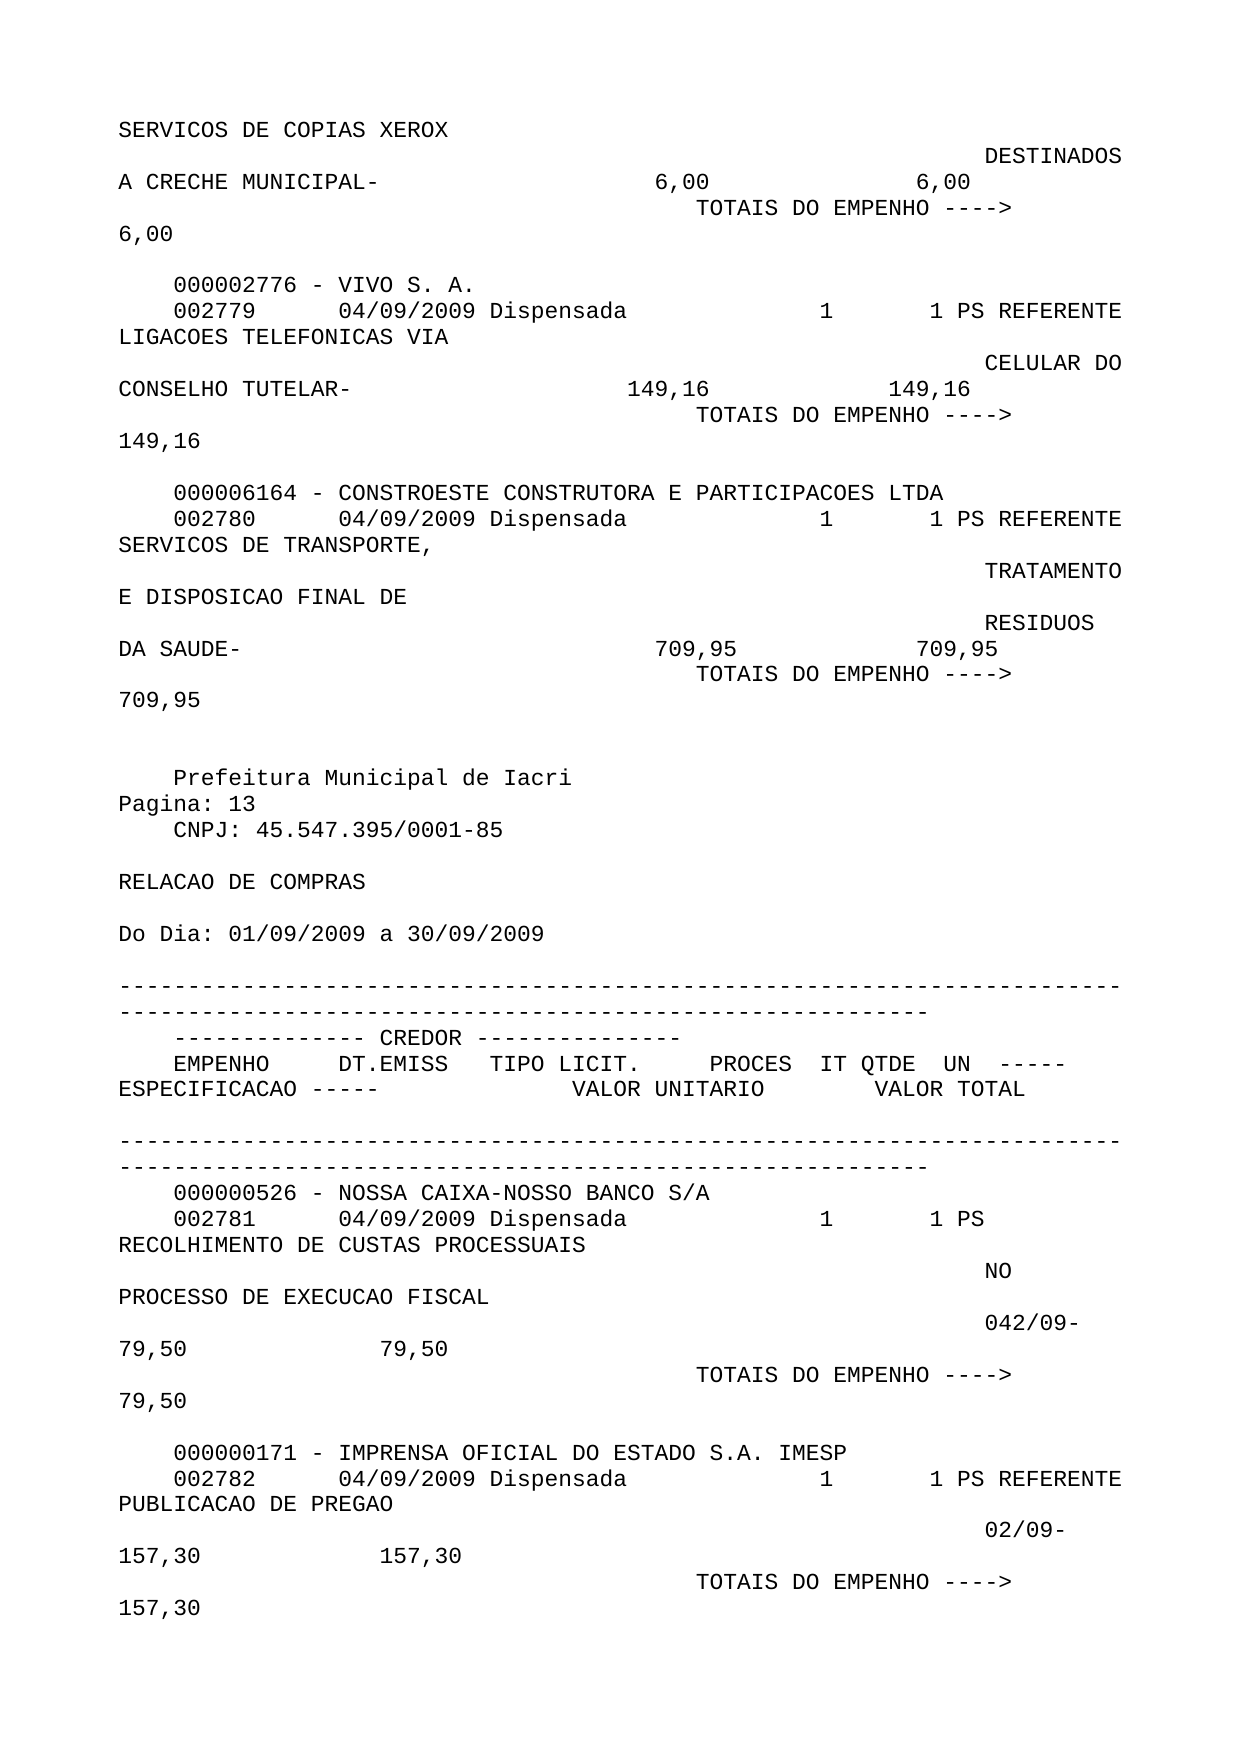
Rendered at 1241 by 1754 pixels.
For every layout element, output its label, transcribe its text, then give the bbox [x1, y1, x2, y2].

text 000002776 - VIVO S. A. [118, 274, 1122, 300]
text NO PROCESSO DE EXECUCAO FISCAL [118, 1259, 1122, 1311]
text CNPJ: 45.547.395/0001-85 [118, 818, 1122, 844]
text TRATAMENTO E DISPOSICAO FINAL DE [118, 559, 1122, 611]
text TOTAIS DO EMPENHO ----> 79,50 [118, 1363, 1122, 1415]
text Prefeitura Municipal de Iacri Pagina: 13 [118, 767, 1122, 818]
text TOTAIS DO EMPENHO ----> 6,00 [118, 196, 1122, 248]
text RELACAO DE COMPRAS [118, 844, 1122, 896]
text 002781 04/09/2009 Dispensada 1 1 PS RECOLHIMENTO DE CUSTAS PROCESSUAIS [118, 1207, 1122, 1259]
text ------------------------------------------------------------------------------------------------------------------------------------ [118, 948, 1122, 1026]
text 002779 04/09/2009 Dispensada 1 1 PS REFERENTE LIGACOES TELEFONICAS VIA [118, 300, 1122, 352]
text Do Dia: 01/09/2009 a 30/09/2009 [118, 896, 1122, 948]
text ------------------------------------------------------------------------------------------------------------------------------------ [118, 1104, 1122, 1182]
text SERVICOS DE COPIAS XEROX [118, 118, 1122, 144]
text 000000171 - IMPRENSA OFICIAL DO ESTADO S.A. IMESP [118, 1441, 1122, 1467]
text 002780 04/09/2009 Dispensada 1 1 PS REFERENTE SERVICOS DE TRANSPORTE, [118, 507, 1122, 559]
text 042/09- 79,50 79,50 [118, 1311, 1122, 1363]
text 000000526 - NOSSA CAIXA-NOSSO BANCO S/A [118, 1182, 1122, 1207]
text TOTAIS DO EMPENHO ----> 709,95 [118, 663, 1122, 715]
text EMPENHO DT.EMISS TIPO LICIT. PROCES IT QTDE UN ----- ESPECIFICACAO ----- VALOR UNITARIO VALOR TOTAL [118, 1052, 1122, 1104]
text 000006164 - CONSTROESTE CONSTRUTORA E PARTICIPACOES LTDA [118, 481, 1122, 507]
text 002782 04/09/2009 Dispensada 1 1 PS REFERENTE PUBLICACAO DE PREGAO [118, 1467, 1122, 1519]
text TOTAIS DO EMPENHO ----> 157,30 [118, 1571, 1122, 1622]
text 02/09- 157,30 157,30 [118, 1519, 1122, 1571]
text RESIDUOS DA SAUDE- 709,95 709,95 [118, 611, 1122, 663]
text TOTAIS DO EMPENHO ----> 149,16 [118, 403, 1122, 455]
text DESTINADOS A CRECHE MUNICIPAL- 6,00 6,00 [118, 144, 1122, 196]
text -------------- CREDOR --------------- [118, 1026, 1122, 1052]
text CELULAR DO CONSELHO TUTELAR- 149,16 149,16 [118, 352, 1122, 403]
